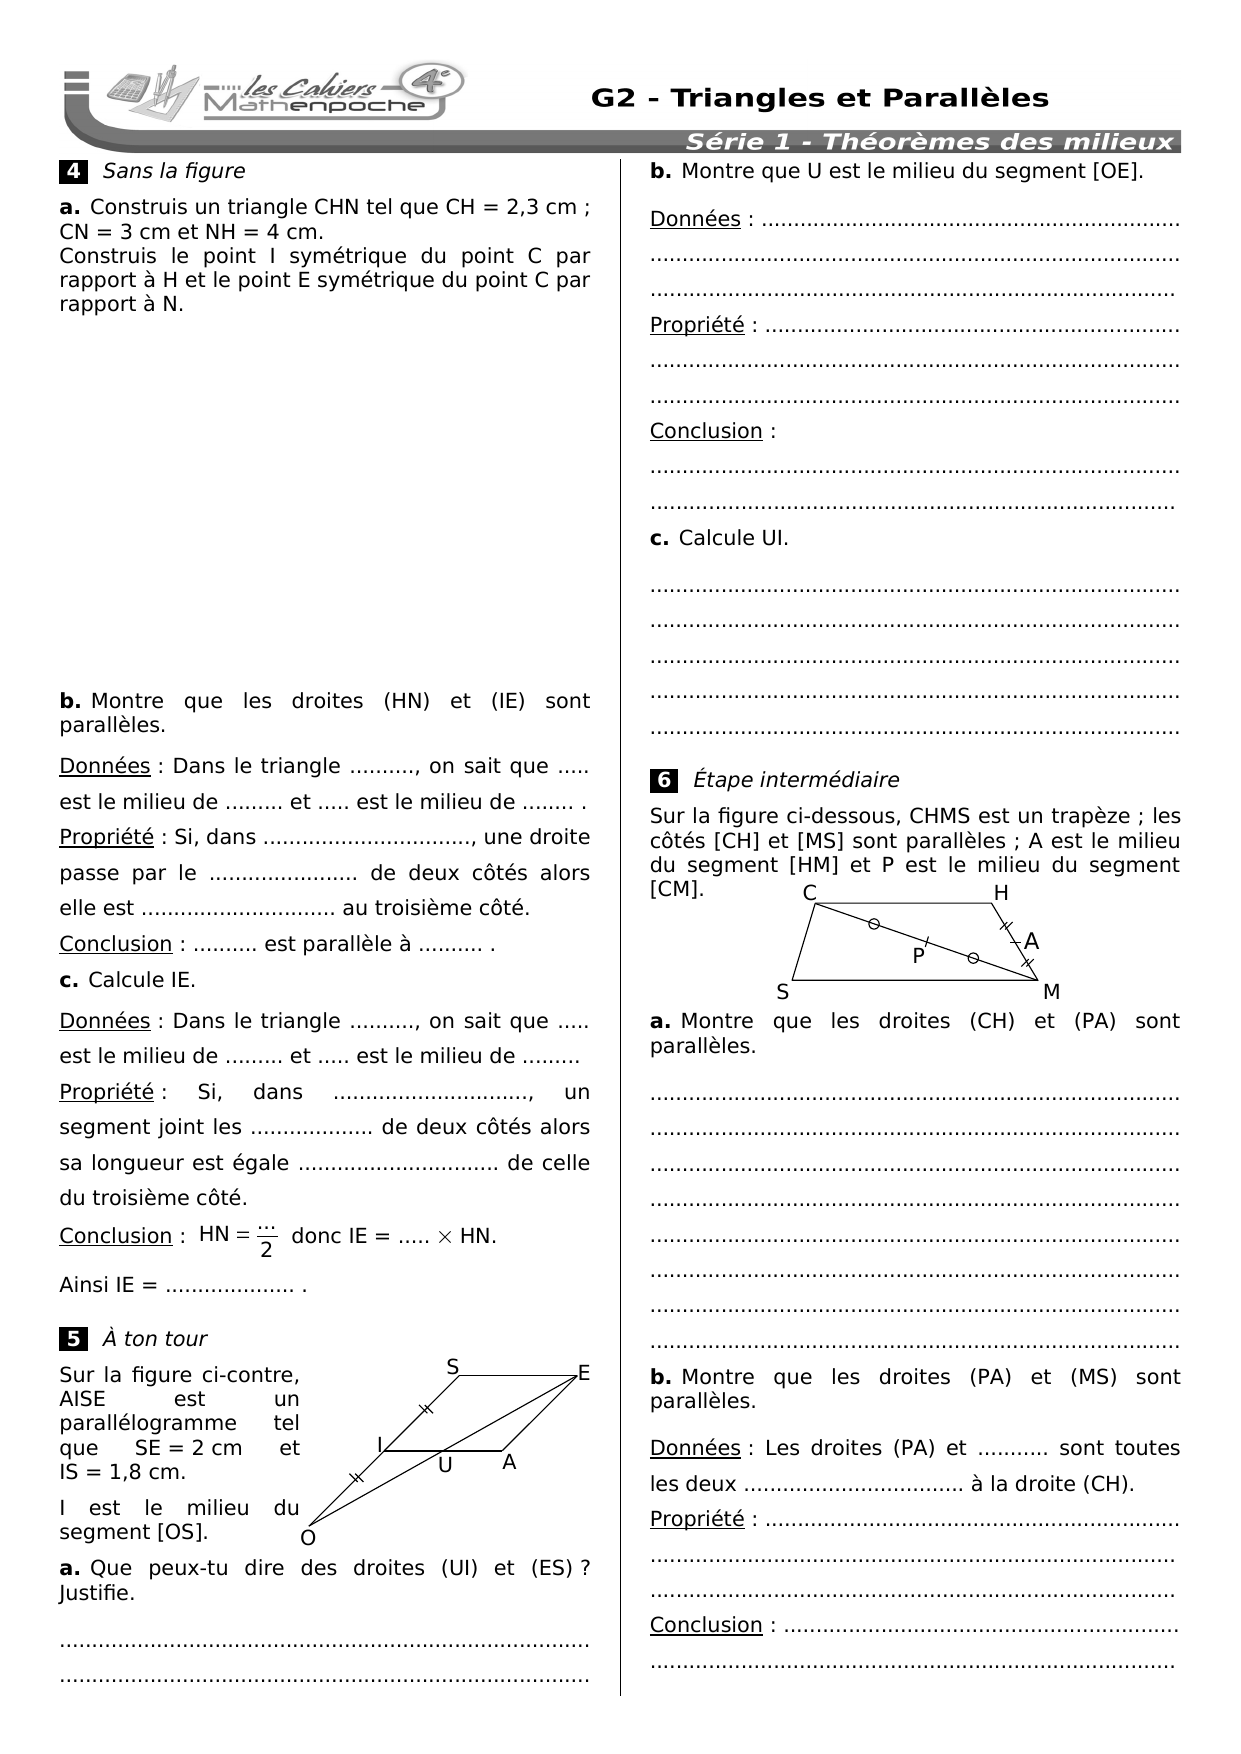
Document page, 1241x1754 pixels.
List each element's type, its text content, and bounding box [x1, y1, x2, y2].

picture [59, 59, 1182, 154]
list Calcule IE. [59, 968, 591, 992]
list Construis un triangle CHN tel que CH = 2,3 cm ; CN = 3 cm et NH = 4 cm. Construis le point I symétrique du point C par rapport à H et le point E symétrique du point C par rapport à N. [59, 196, 591, 317]
list Que peux-tu dire des droites (UI) et (ES) ? Justifie. [59, 1556, 591, 1605]
text Données : Les droites (PA) et ........... sont toutes les deux .................................. à la droite (CH). [649, 1425, 1181, 1496]
list Montre que les droites (HN) et (IE) sont parallèles. [59, 689, 591, 738]
text Conclusion : ................................................................................. [649, 408, 1181, 514]
list Sans la figure [59, 159, 591, 184]
text Propriété : Si, dans .............................., un segment joint les ................... de deux côtés alors sa longueur est égale ............................... de celle du troisième côté. [59, 1069, 591, 1211]
text Données : Dans le triangle .........., on sait que ..... est le milieu de ......... et ..... est le milieu de ........ . [59, 743, 591, 814]
text Propriété : ................................................................ [649, 1496, 1181, 1532]
list Étape intermédiaire [678, 769, 1181, 793]
text Conclusion : ............................................................. [649, 1602, 1181, 1638]
list Montre que U est le milieu du segment [OE]. [649, 159, 1181, 184]
list Montre que les droites (PA) et (MS) sont parallèles. [649, 1365, 1181, 1414]
text Sur la figure ci-dessous, CHMS est un trapèze ; les côtés [CH] et [MS] sont parallèles ; A est le milieu du segment [HM] et P est le milieu du segment [CM]. [649, 805, 1181, 902]
text Conclusion : donc IE = ..... × HN. [59, 1211, 591, 1262]
text Conclusion : .......... est parallèle à .......... . [59, 921, 591, 956]
list Montre que les droites (CH) et (PA) sont parallèles. [649, 1010, 1181, 1058]
text Sur la figure ci-contre, AISE est un parallélogramme tel que SE = 2 cm et IS = 1,8 cm. [59, 1363, 591, 1484]
text .................................................................................................................................................................. [649, 1532, 1181, 1602]
text I est le milieu du segment [OS]. [59, 1496, 591, 1545]
text Données : ................................................................................. [649, 196, 1181, 302]
text Ainsi IE = .................... . [59, 1262, 591, 1297]
list Calcule UI. [649, 526, 1181, 550]
text Propriété : [649, 302, 1181, 408]
text ................................................................................. [649, 1638, 1181, 1673]
text Propriété : Si, dans ................................, une droite passe par le ....................... de deux côtés alors elle est .............................. au troisième côté. [59, 814, 591, 921]
text Données : Dans le triangle .........., on sait que ..... est le milieu de ......... et ..... est le milieu de ......... [59, 998, 591, 1069]
list À ton tour [88, 1327, 591, 1351]
